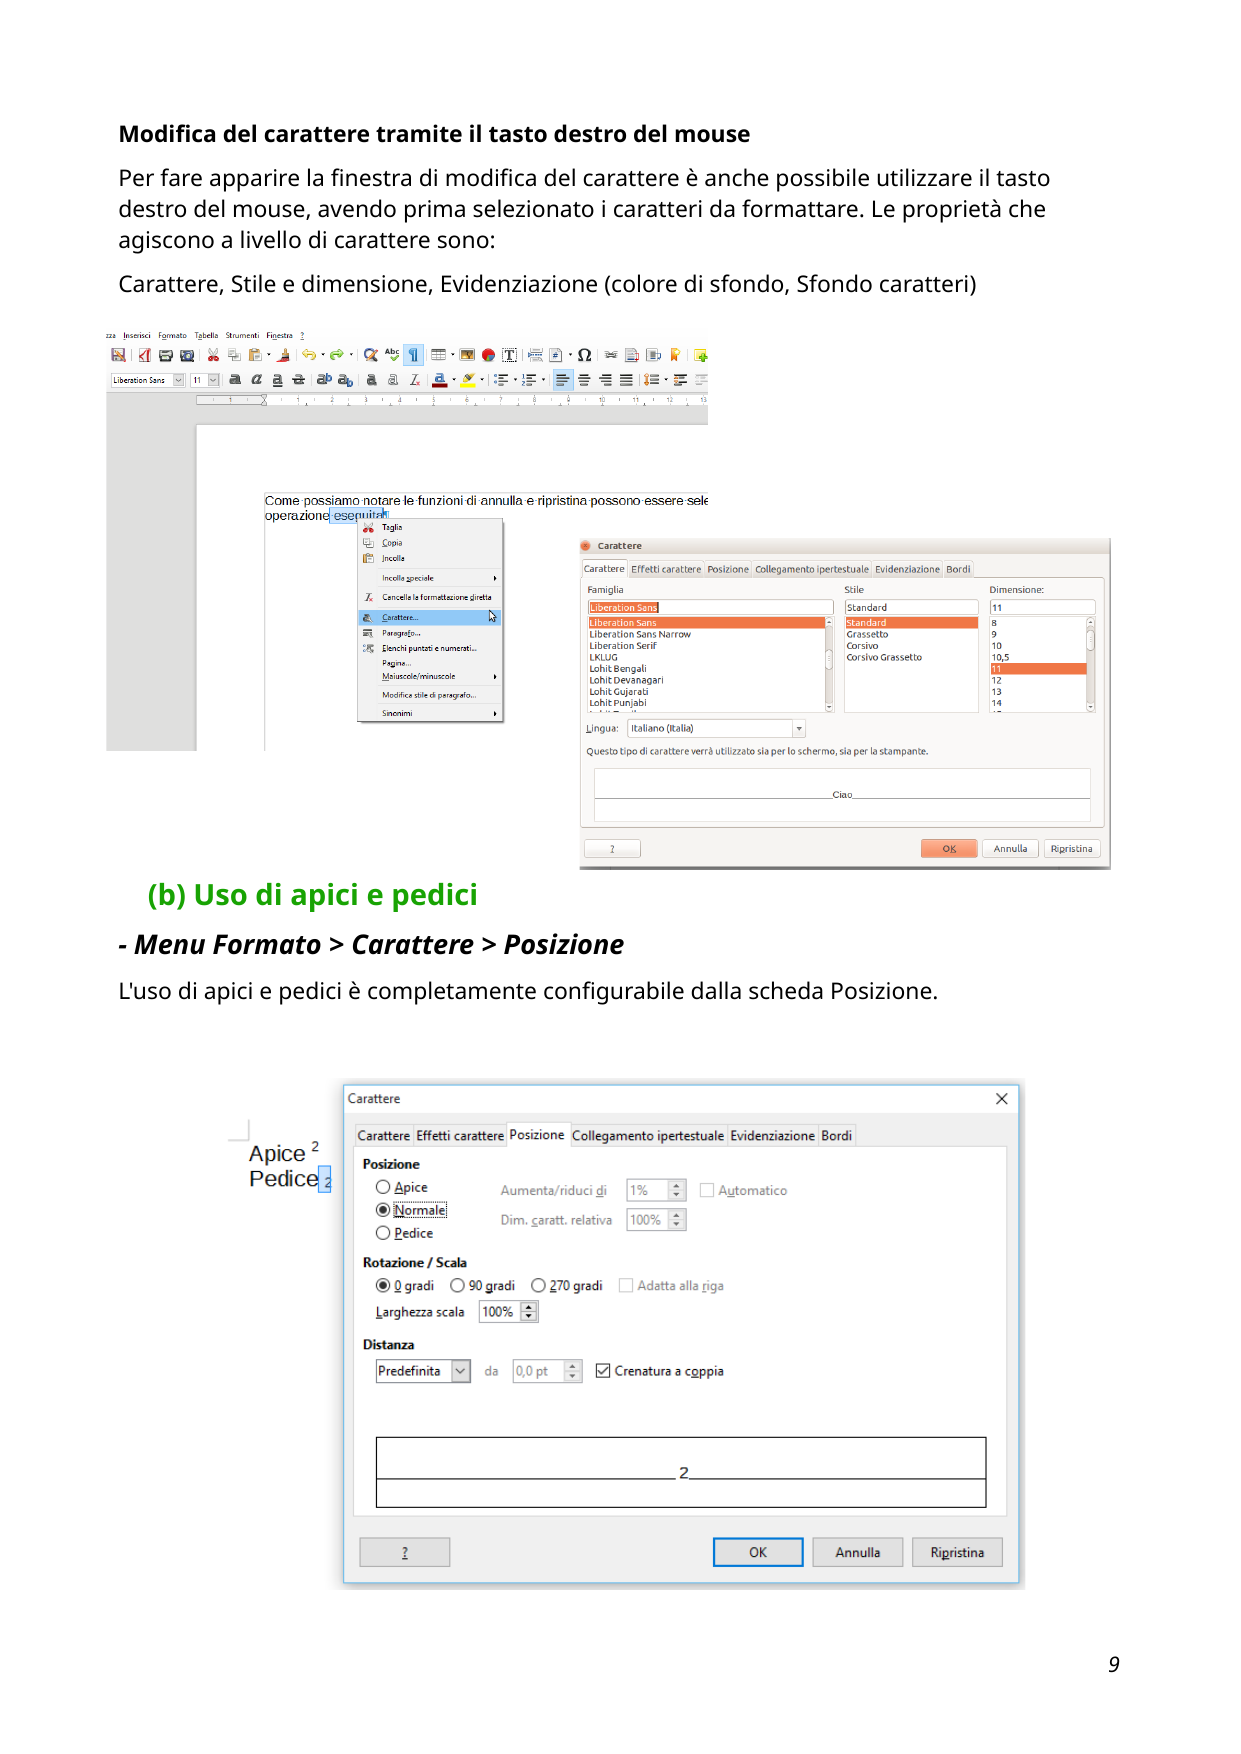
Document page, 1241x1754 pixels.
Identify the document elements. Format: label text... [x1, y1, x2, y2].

picture [106, 327, 1111, 870]
picture [214, 1078, 1026, 1590]
subtitle Uso di apici e pedici [148, 874, 1122, 914]
text L'uso di apici e pedici è completamente configurabile dalla scheda Posizione. [118, 975, 1122, 1006]
text Per fare apparire la finestra di modifica del carattere è anche possibile utilizzare il tasto destro del mouse, avendo prima selezionato i caratteri da formattare. Le proprietà che agiscono a livello di carattere sono: [118, 162, 1122, 256]
text - Menu Formato > Carattere > Posizione [118, 926, 1122, 963]
text Modifica del carattere tramite il tasto destro del mouse [118, 118, 1122, 149]
text Carattere, Stile e dimensione, Evidenziazione (colore di sfondo, Sfondo caratteri) [118, 268, 1122, 299]
